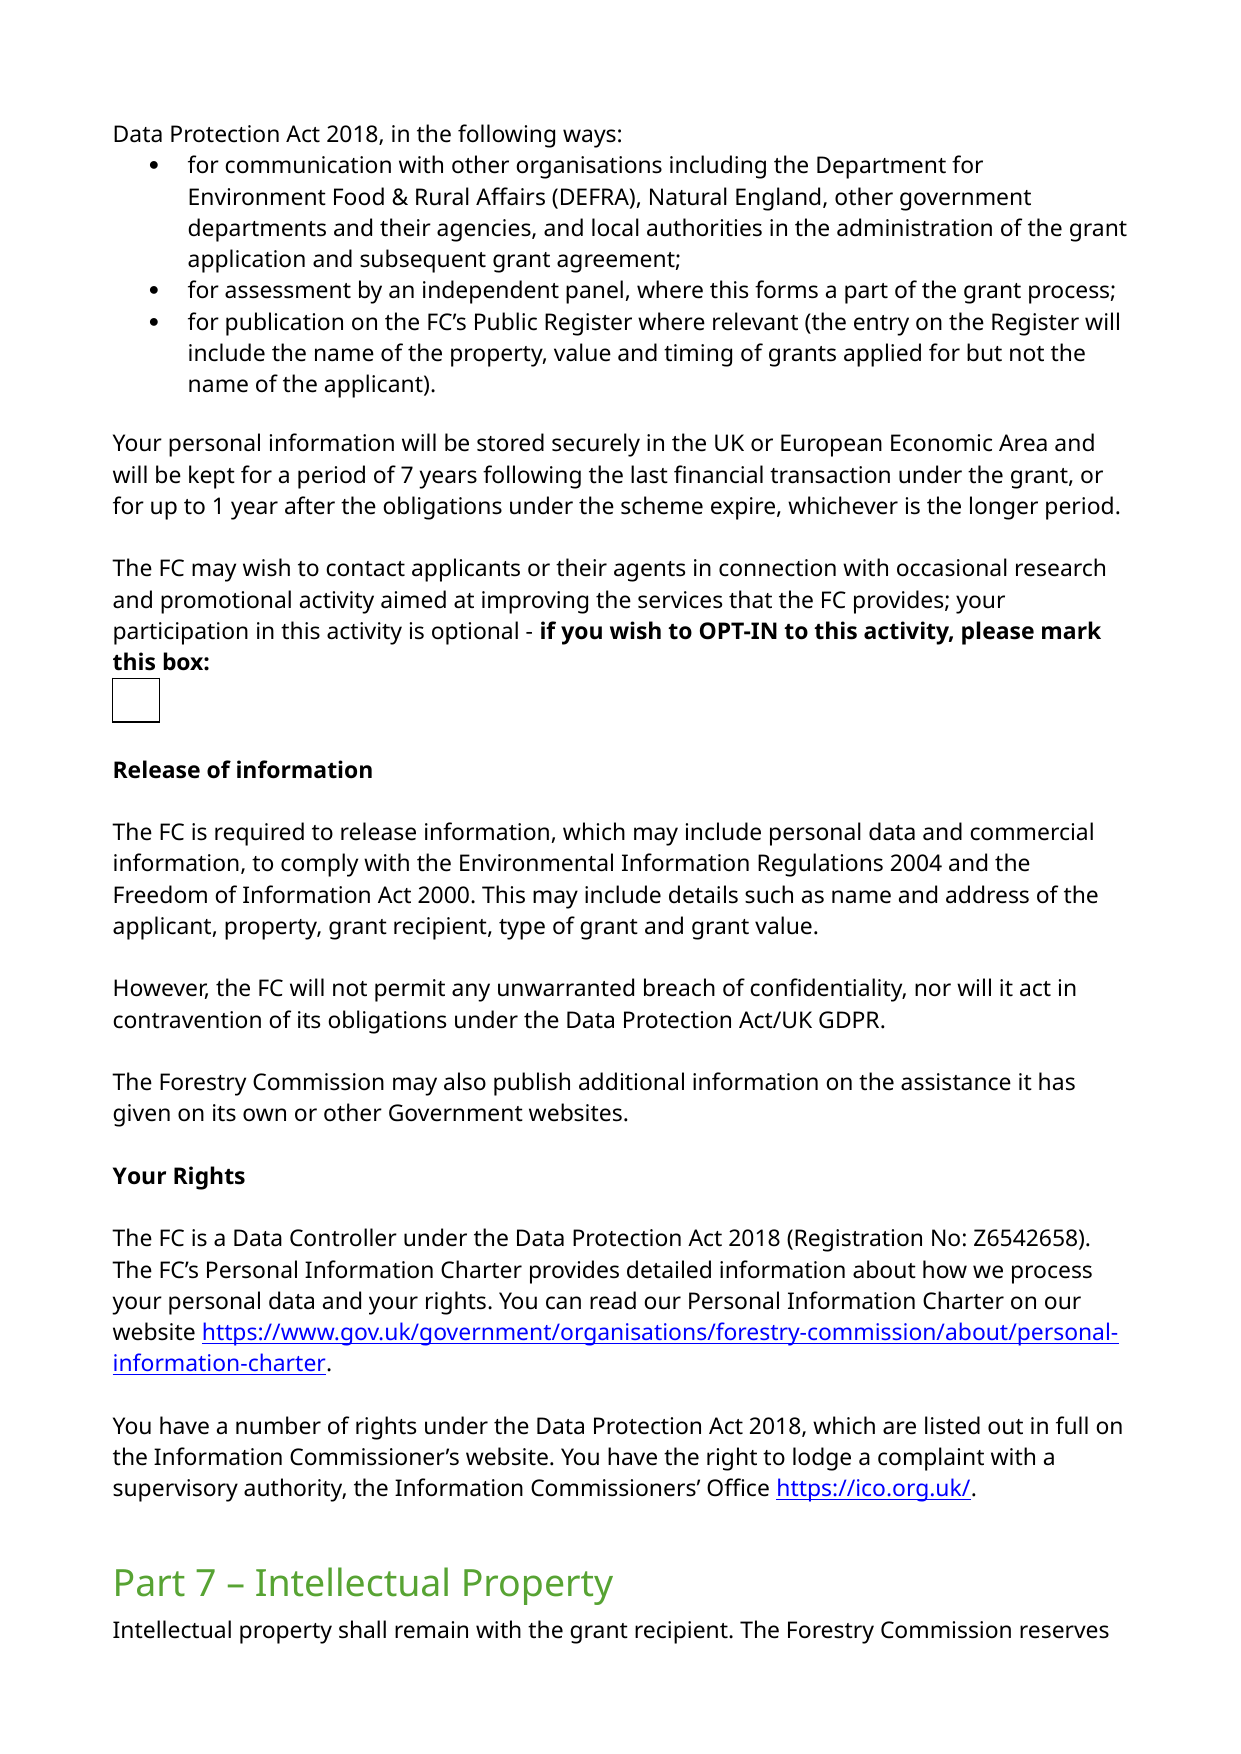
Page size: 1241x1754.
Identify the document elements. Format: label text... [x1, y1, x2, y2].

table_header [113, 679, 159, 721]
text The FC is required to release information, which may include personal data and commercial information, to comply with the Environmental Information Regulations 2004 and the Freedom of Information Act 2000. This may include details such as name and address of the applicant, property, grant recipient, type of grant and grant value. [112, 816, 1128, 941]
text The FC may wish to contact applicants or their agents in connection with occasional research and promotional activity aimed at improving the services that the FC provides; your participation in this activity is optional - if you wish to OPT-IN to this activity, please mark this box: [112, 552, 1128, 677]
list for publication on the FC’s Public Register where relevant (the entry on the Register will include the name of the property, value and timing of grants applied for but not the name of the applicant). [150, 306, 1128, 399]
text However, the FC will not permit any unwarranted breach of confidentiality, nor will it act in contravention of its obligations under the Data Protection Act/UK GDPR. [112, 972, 1128, 1035]
text You have a number of rights under the Data Protection Act 2018, which are listed out in full on the Information Commissioner’s website. You have the right to lodge a complaint with a supervisory authority, the Information Commissioners’ Office https://ico.org.uk/. [112, 1410, 1128, 1504]
list for assessment by an independent panel, where this forms a part of the grant process; [150, 274, 1128, 306]
text Your personal information will be stored securely in the UK or European Economic Area and will be kept for a period of 7 years following the last financial transaction under the grant, or for up to 1 year after the obligations under the scheme expire, whichever is the longer period. [112, 427, 1128, 521]
text Intellectual property shall remain with the grant recipient. The Forestry Commission reserves [112, 1614, 1128, 1645]
text Data Protection Act 2018, in the following ways: [112, 118, 1128, 149]
text The FC is a Data Controller under the Data Protection Act 2018 (Registration No: Z6542658). The FC’s Personal Information Charter provides detailed information about how we process your personal data and your rights. You can read our Personal Information Charter on our website https://www.gov.uk/government/organisations/forestry-commission/about/personal-information-charter. [112, 1222, 1128, 1379]
list for communication with other organisations including the Department for Environment Food & Rural Affairs (DEFRA), Natural England, other government departments and their agencies, and local authorities in the administration of the grant application and subsequent grant agreement; [150, 149, 1128, 274]
text Part 7 – Intellectual Property [112, 1557, 1128, 1608]
text The Forestry Commission may also publish additional information on the assistance it has given on its own or other Government websites. [112, 1066, 1128, 1129]
text Release of information [112, 754, 1128, 785]
text Your Rights [112, 1160, 1128, 1191]
